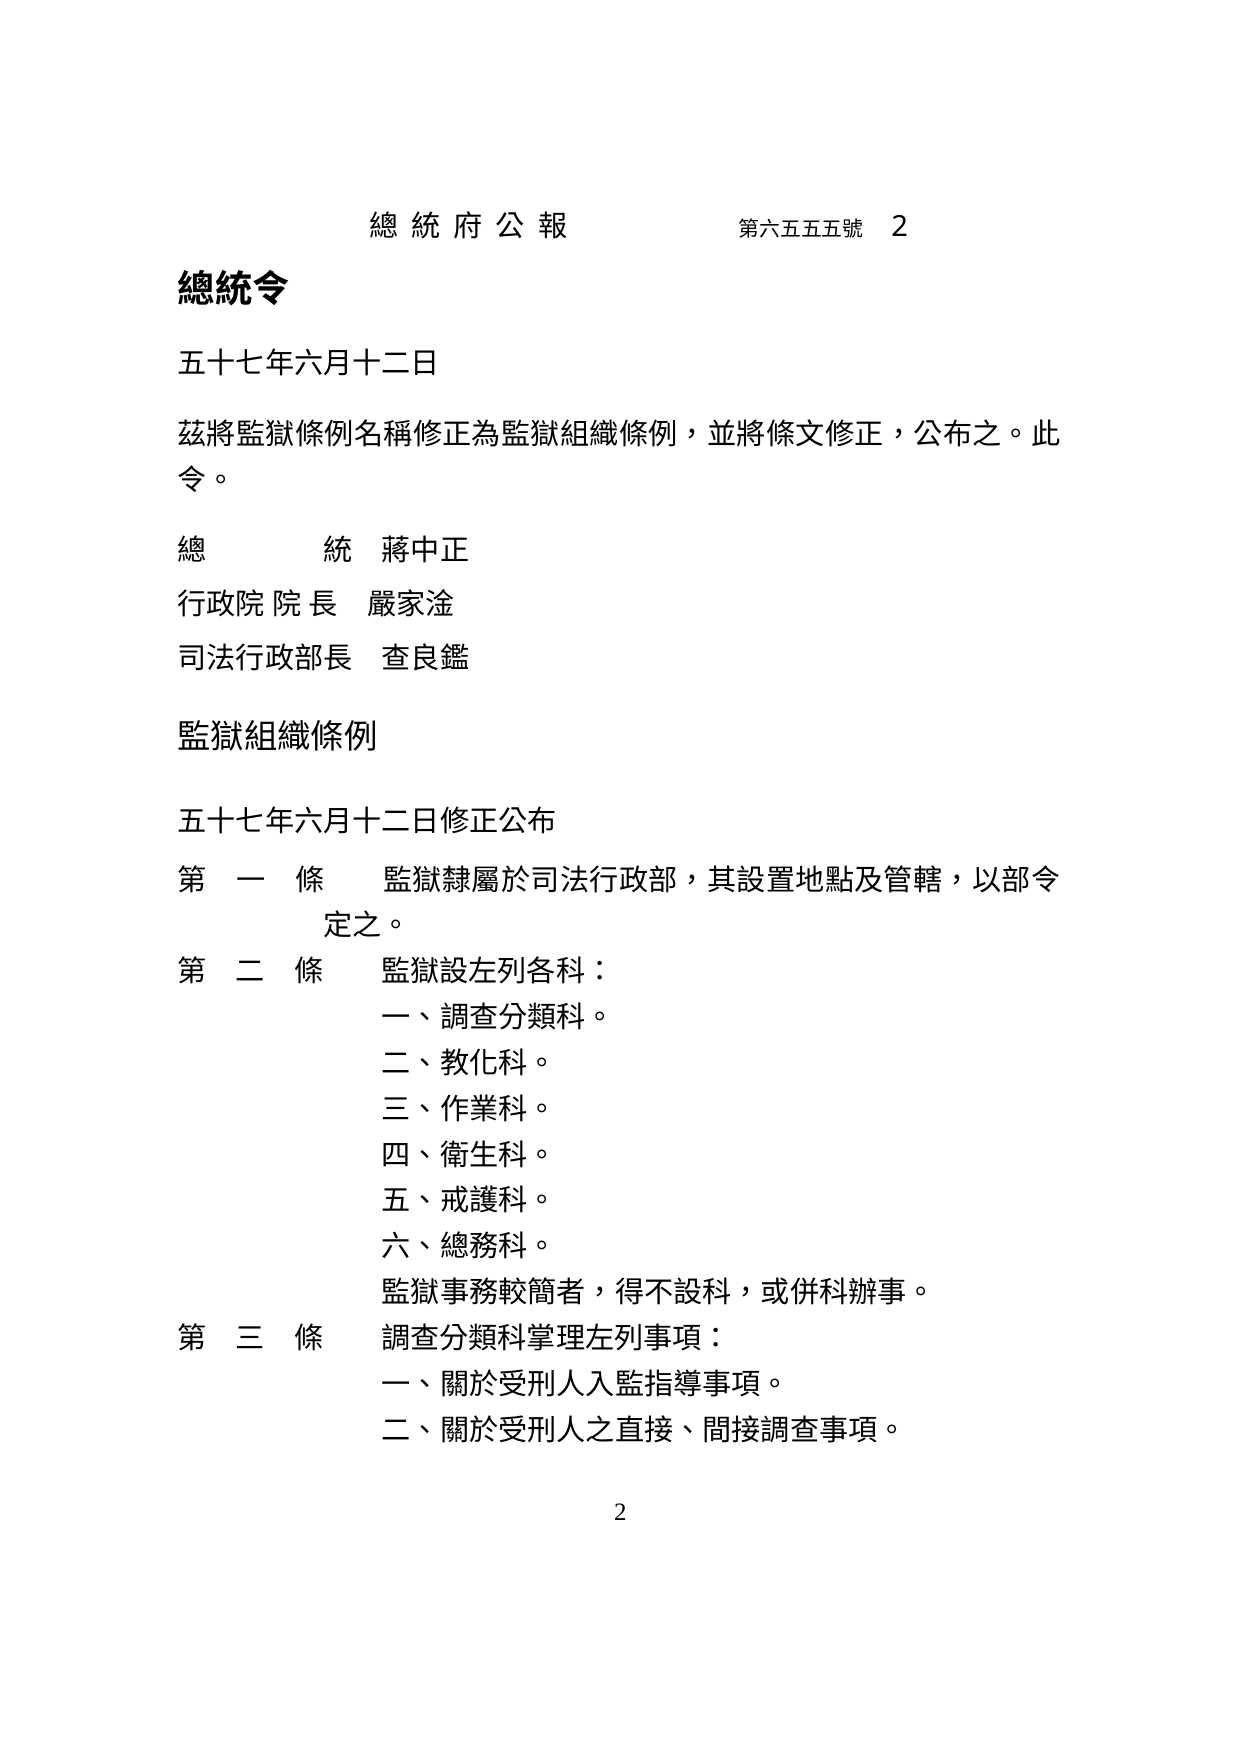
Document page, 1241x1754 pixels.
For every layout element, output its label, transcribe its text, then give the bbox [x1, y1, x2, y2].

text 一、調查分類科。 [381, 991, 1063, 1037]
text 總統令 [177, 266, 1063, 312]
text 監獄事務較簡者，得不設科，或併科辦事。 [323, 1266, 1063, 1312]
text 司法行政部長 查良鑑 [177, 645, 1063, 674]
text 五、戒護科。 [381, 1174, 1063, 1220]
text 第 一 條 監獄隸屬於司法行政部，其設置地點及管轄，以部令定之。 [177, 853, 1063, 945]
text 監獄組織條例 [177, 712, 1063, 757]
text 六、總務科。 [381, 1220, 1063, 1266]
text 茲將監獄條例名稱修正為監獄組織條例，並將條文修正，公布之。此令。 [177, 407, 1063, 499]
text 第 二 條 監獄設左列各科： [177, 945, 1063, 991]
text 五十七年六月十二日 [177, 337, 1063, 382]
text 一、關於受刑人入監指導事項。 [381, 1357, 1063, 1403]
text 四、衛生科。 [381, 1128, 1063, 1174]
text 總 統 蔣中正 [177, 537, 1063, 566]
text 五十七年六月十二日修正公布 [177, 795, 1063, 841]
text 二、教化科。 [381, 1037, 1063, 1082]
text 三、作業科。 [381, 1082, 1063, 1128]
text 行政院 院 長 嚴家淦 [177, 591, 1063, 620]
text 二、關於受刑人之直接、間接調查事項。 [381, 1403, 1063, 1449]
text 第 三 條 調查分類科掌理左列事項： [177, 1312, 1063, 1357]
